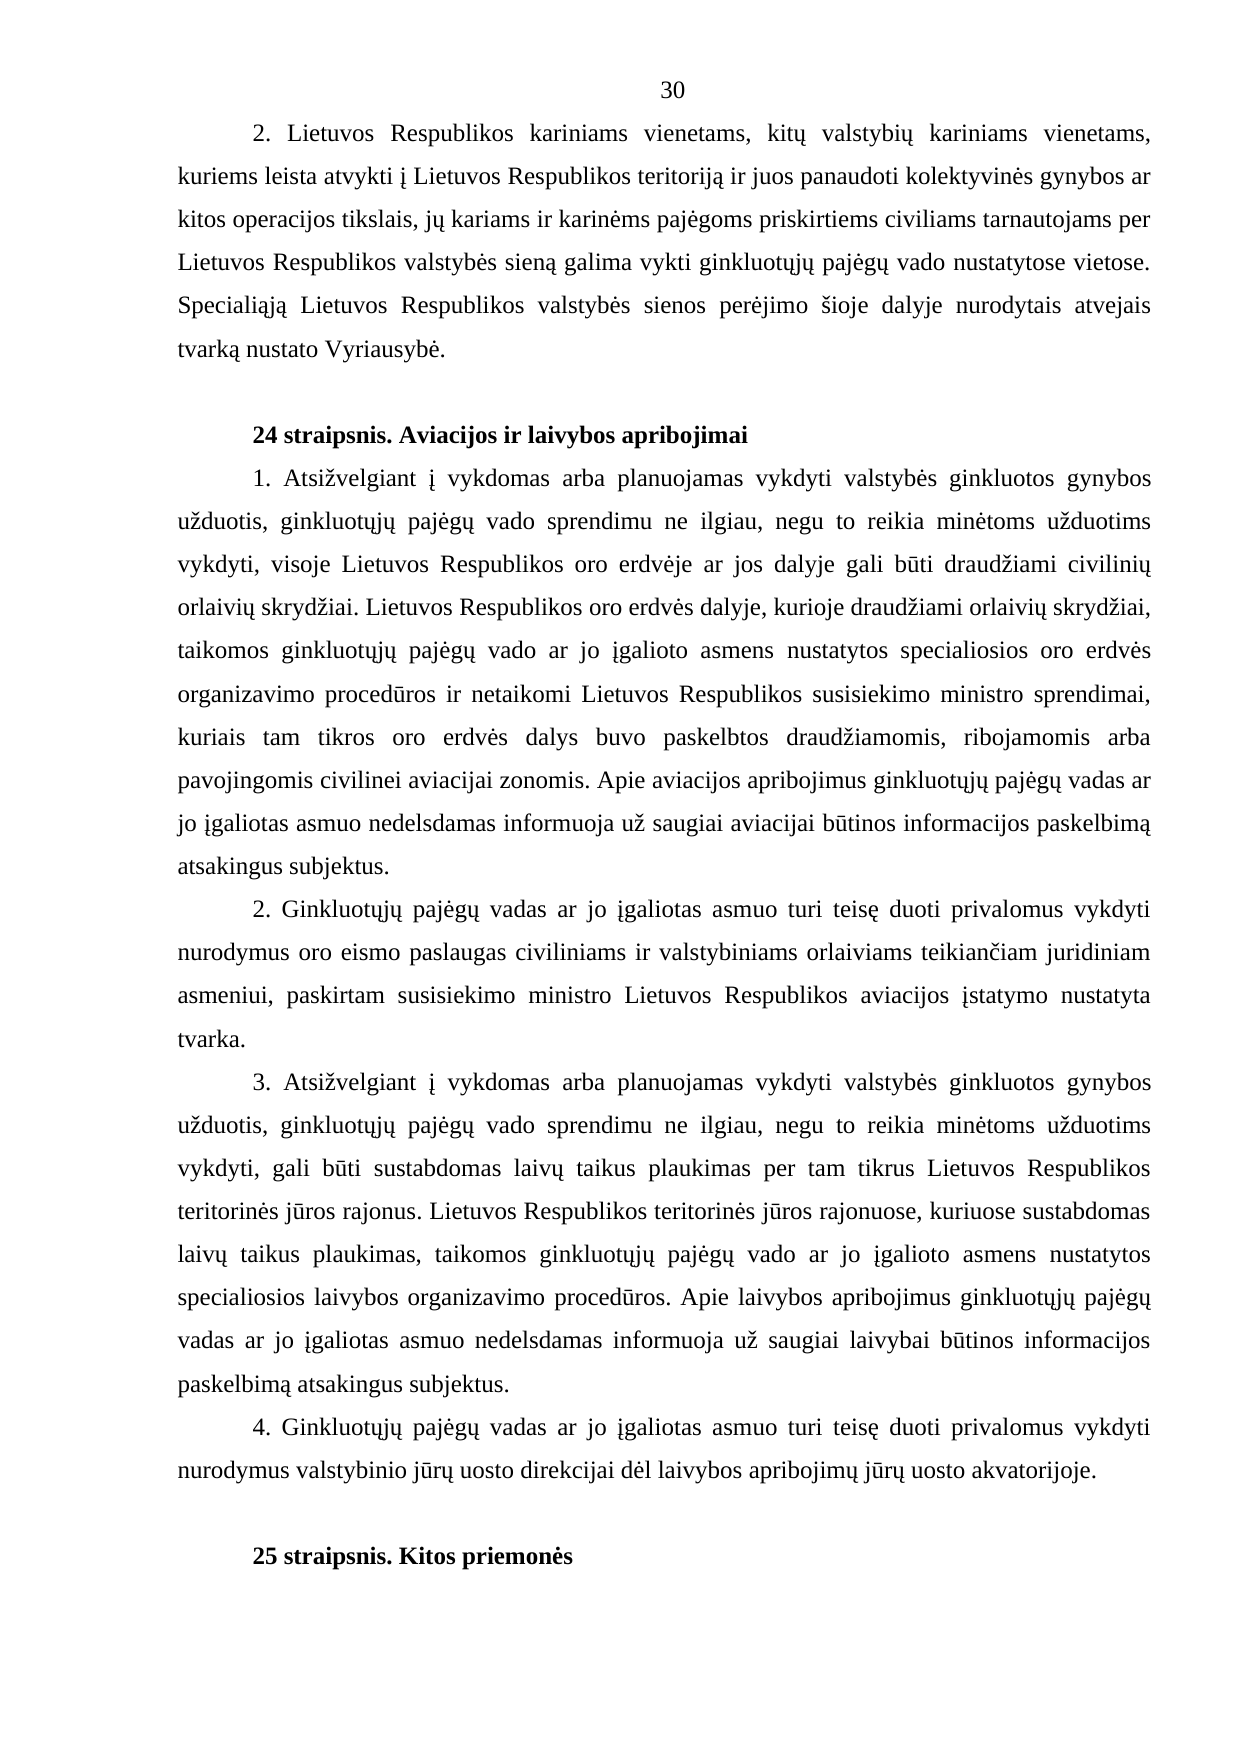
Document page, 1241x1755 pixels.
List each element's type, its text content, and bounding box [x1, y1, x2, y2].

text 1. Atsižvelgiant į vykdomas arba planuojamas vykdyti valstybės ginkluotos gynybos užduotis, ginkluotųjų pajėgų vado sprendimu ne ilgiau, negu to reikia minėtoms užduotims vykdyti, visoje Lietuvos Respublikos oro erdvėje ar jos dalyje gali būti draudžiami civilinių orlaivių skrydžiai. Lietuvos Respublikos oro erdvės dalyje, kurioje draudžiami orlaivių skrydžiai, taikomos ginkluotųjų pajėgų vado ar jo įgalioto asmens nustatytos specialiosios oro erdvės organizavimo procedūros ir netaikomi Lietuvos Respublikos susisiekimo ministro sprendimai, kuriais tam tikros oro erdvės dalys buvo paskelbtos draudžiamomis, ribojamomis arba pavojingomis civilinei aviacijai zonomis. Apie aviacijos apribojimus ginkluotųjų pajėgų vadas ar jo įgaliotas asmuo nedelsdamas informuoja už saugiai aviacijai būtinos informacijos paskelbimą atsakingus subjektus. [177, 463, 1152, 880]
text 3. Atsižvelgiant į vykdomas arba planuojamas vykdyti valstybės ginkluotos gynybos užduotis, ginkluotųjų pajėgų vado sprendimu ne ilgiau, negu to reikia minėtoms užduotims vykdyti, gali būti sustabdomas laivų taikus plaukimas per tam tikrus Lietuvos Respublikos teritorinės jūros rajonus. Lietuvos Respublikos teritorinės jūros rajonuose, kuriuose sustabdomas laivų taikus plaukimas, taikomos ginkluotųjų pajėgų vado ar jo įgalioto asmens nustatytos specialiosios laivybos organizavimo procedūros. Apie laivybos apribojimus ginkluotųjų pajėgų vadas ar jo įgaliotas asmuo nedelsdamas informuoja už saugiai laivybai būtinos informacijos paskelbimą atsakingus subjektus. [177, 1067, 1152, 1397]
text 24 straipsnis. Aviacijos ir laivybos apribojimai [177, 420, 1152, 449]
text 25 straipsnis. Kitos priemonės [177, 1541, 1152, 1570]
text 2. Ginkluotųjų pajėgų vadas ar jo įgaliotas asmuo turi teisę duoti privalomus vykdyti nurodymus oro eismo paslaugas civiliniams ir valstybiniams orlaiviams teikiančiam juridiniam asmeniui, paskirtam susisiekimo ministro Lietuvos Respublikos aviacijos įstatymo nustatyta tvarka. [177, 894, 1152, 1052]
text 4. Ginkluotųjų pajėgų vadas ar jo įgaliotas asmuo turi teisę duoti privalomus vykdyti nurodymus valstybinio jūrų uosto direkcijai dėl laivybos apribojimų jūrų uosto akvatorijoje. [177, 1412, 1152, 1484]
text 2. Lietuvos Respublikos kariniams vienetams, kitų valstybių kariniams vienetams, kuriems leista atvykti į Lietuvos Respublikos teritoriją ir juos panaudoti kolektyvinės gynybos ar kitos operacijos tikslais, jų kariams ir karinėms pajėgoms priskirtiems civiliams tarnautojams per Lietuvos Respublikos valstybės sieną galima vykti ginkluotųjų pajėgų vado nustatytose vietose. Specialiąją Lietuvos Respublikos valstybės sienos perėjimo šioje dalyje nurodytais atvejais tvarką nustato Vyriausybė. [177, 118, 1152, 362]
